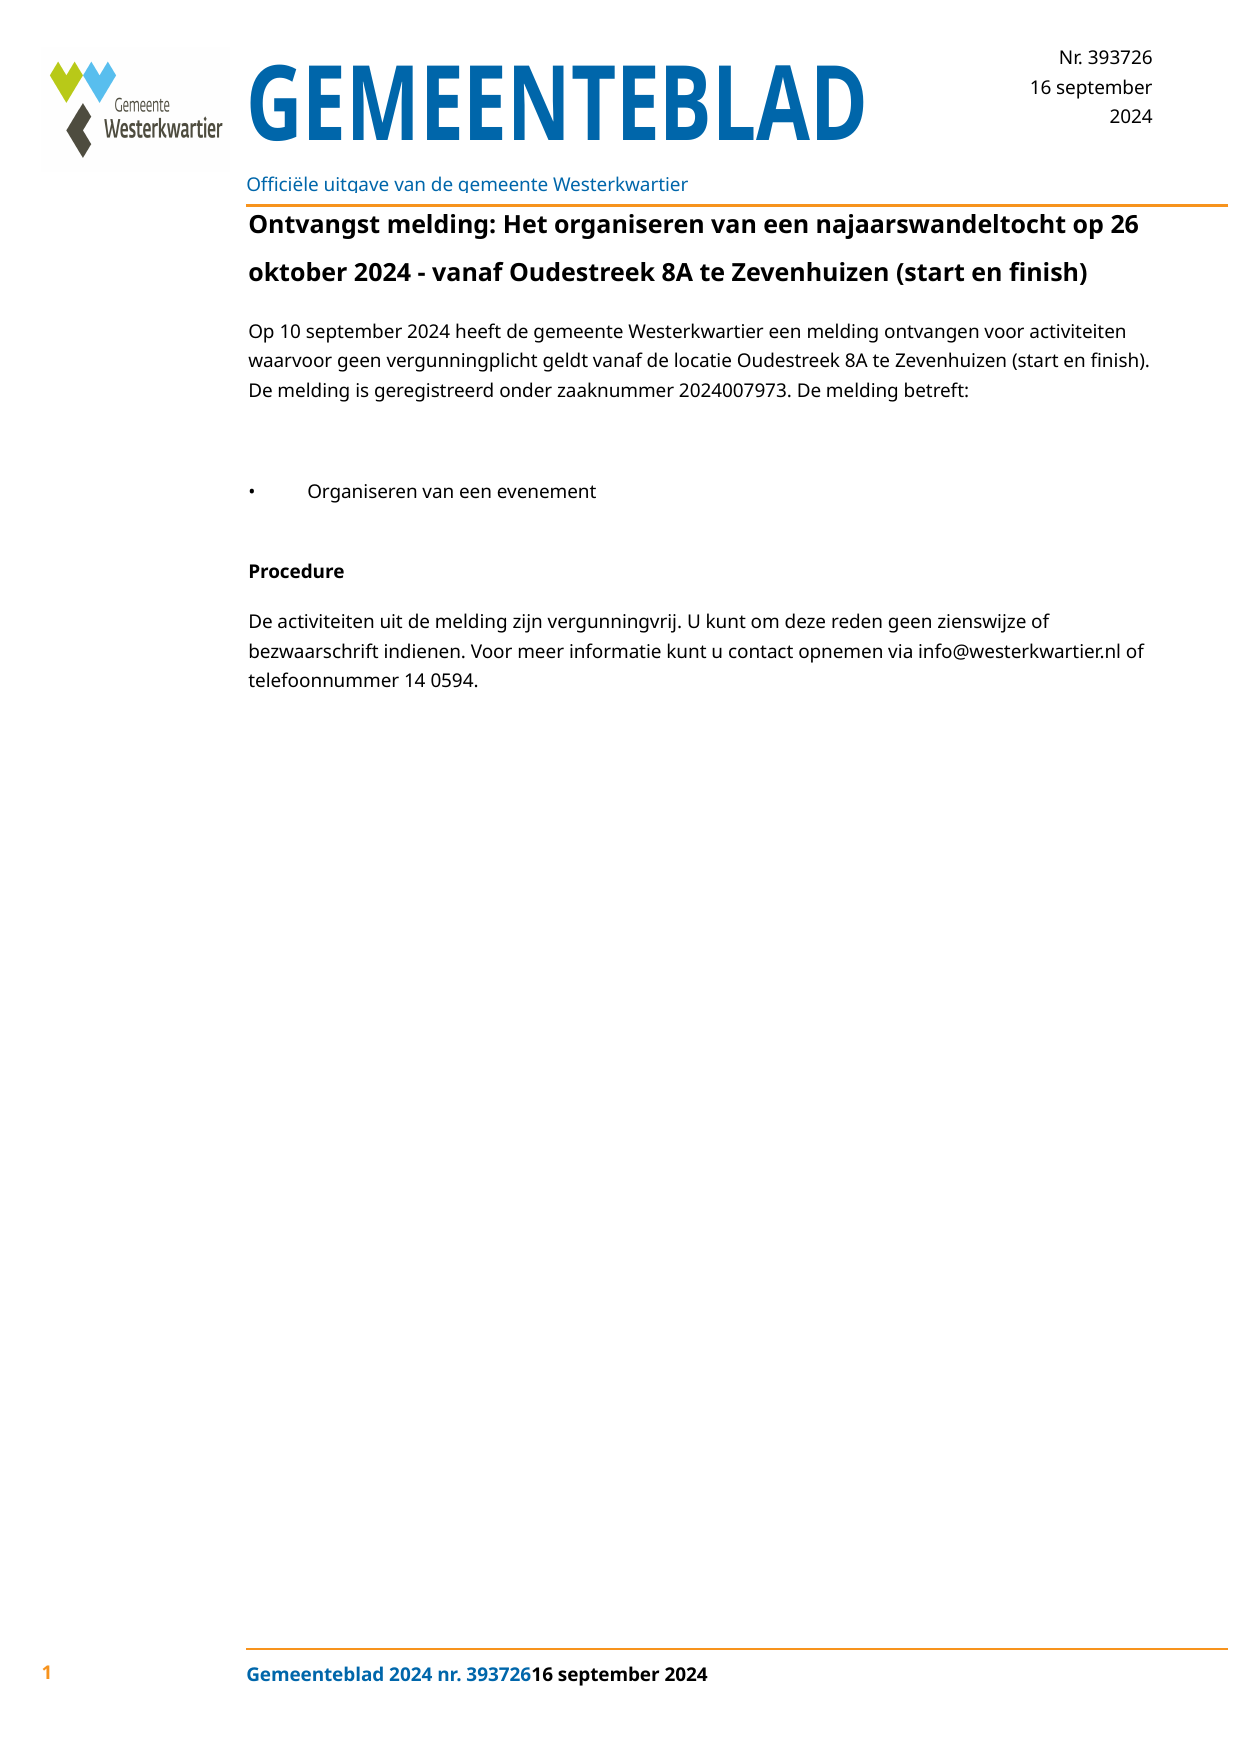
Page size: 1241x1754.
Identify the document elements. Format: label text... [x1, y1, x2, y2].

list Organiseren van een evenement [248, 478, 1152, 504]
text De activiteiten uit de melding zijn vergunningvrij. U kunt om deze reden geen zienswijze of bezwaarschrift indienen. Voor meer informatie kunt u contact opnemen via info@westerkwartier.nl of telefoonnummer 14 0594. [248, 608, 1152, 693]
text Procedure [248, 558, 1152, 584]
text Ontvangst melding: Het organiseren van een najaarswandeltocht op 26 oktober 2024 - vanaf Oudestreek 8A te Zevenhuizen (start en finish) [248, 207, 1152, 288]
picture [41, 47, 231, 172]
text Op 10 september 2024 heeft de gemeente Westerkwartier een melding ontvangen voor activiteiten waarvoor geen vergunningplicht geldt vanaf de locatie Oudestreek 8A te Zevenhuizen (start en finish). De melding is geregistreerd onder zaaknummer 2024007973. De melding betreft: [248, 318, 1152, 403]
